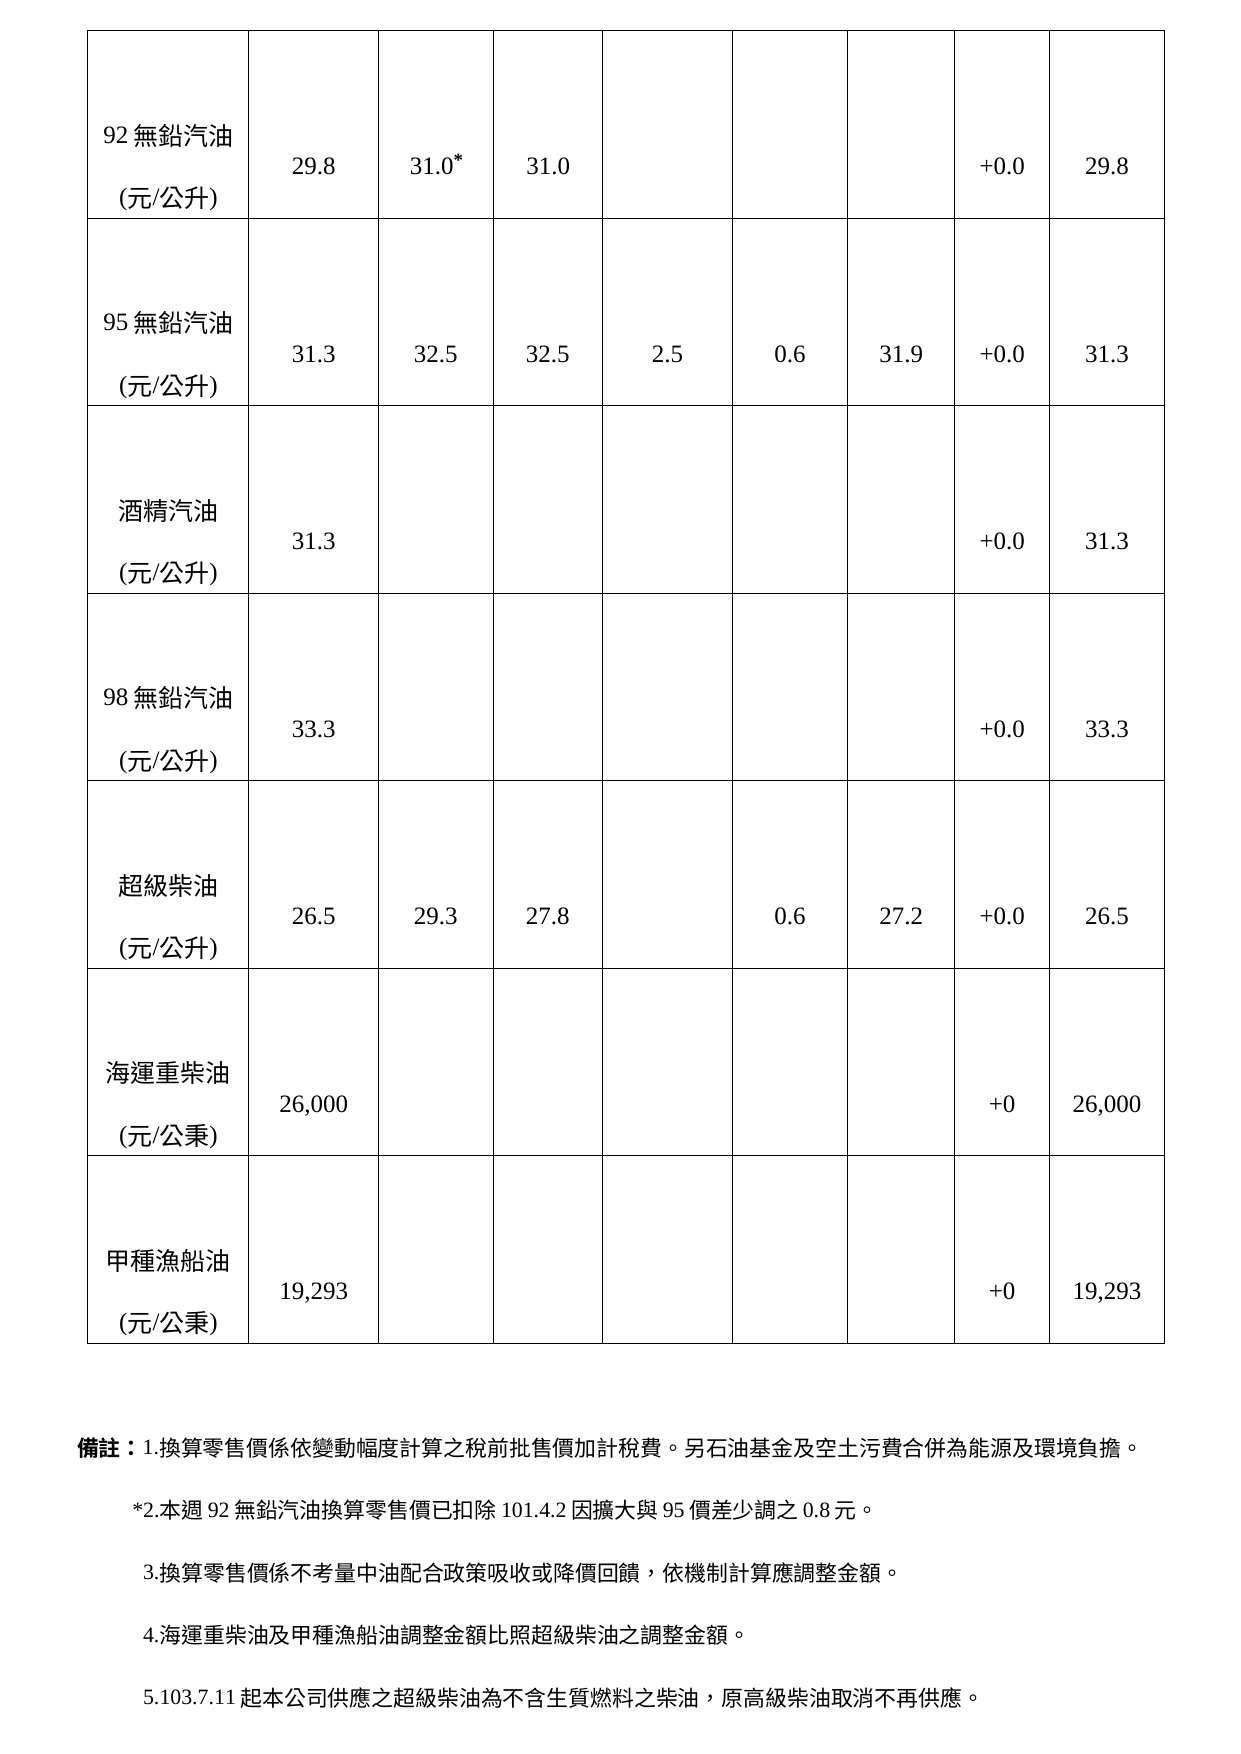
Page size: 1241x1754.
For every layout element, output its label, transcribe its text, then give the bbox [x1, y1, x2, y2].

table_cell [603, 1156, 732, 1343]
table_cell [733, 406, 847, 593]
table_cell 31.3 [1050, 406, 1164, 593]
table_cell +0.0 [955, 781, 1049, 968]
table_cell 26.5 [249, 781, 378, 968]
table_cell 19,293 [249, 1156, 378, 1343]
table_cell 2.5 [603, 219, 732, 405]
table_cell 33.3 [1050, 594, 1164, 780]
table_cell 26.5 [1050, 781, 1164, 968]
table_cell [494, 969, 602, 1155]
table_cell 27.2 [848, 781, 954, 968]
table_cell [733, 1156, 847, 1343]
table_cell +0.0 [955, 594, 1049, 780]
table_cell [603, 31, 732, 218]
table_cell 31.9 [848, 219, 954, 405]
table_cell +0.0 [955, 406, 1049, 593]
table_cell [603, 781, 732, 968]
table_cell 29.3 [379, 781, 493, 968]
table_cell 31.3 [249, 406, 378, 593]
table_cell +0.0 [955, 31, 1049, 218]
table_cell 32.5 [494, 219, 602, 405]
text *2.本週92無鉛汽油換算零售價已扣除101.4.2因擴大與95價差少調之0.8元。 [113, 1468, 1175, 1530]
table_cell [379, 969, 493, 1155]
table_cell [733, 969, 847, 1155]
table_cell 酒精汽油 (元/公升) [88, 406, 248, 593]
table_cell [379, 594, 493, 780]
table_cell +0 [955, 969, 1049, 1155]
table_cell [848, 1156, 954, 1343]
table_cell [733, 594, 847, 780]
table_cell +0.0 [955, 219, 1049, 405]
table_cell 33.3 [249, 594, 378, 780]
table_cell 29.8 [1050, 31, 1164, 218]
table_cell [494, 1156, 602, 1343]
table_cell 0.6 [733, 781, 847, 968]
table_cell 31.3 [1050, 219, 1164, 405]
table_cell 31.0* [379, 31, 493, 218]
table_cell [494, 406, 602, 593]
table_cell 95無鉛汽油(元/公升) [88, 219, 248, 405]
text 備註：1.換算零售價係依變動幅度計算之稅前批售價加計稅費。另石油基金及空土污費合併為能源及環境負擔。 [77, 1405, 1175, 1468]
table_cell [848, 31, 954, 218]
table_cell 31.3 [249, 219, 378, 405]
table_cell 海運重柴油(元/公秉) [88, 969, 248, 1155]
table_cell [848, 969, 954, 1155]
table_cell 27.8 [494, 781, 602, 968]
text 5.103.7.11起本公司供應之超級柴油為不含生質燃料之柴油，原高級柴油取消不再供應。 [143, 1655, 1175, 1718]
table_cell [733, 31, 847, 218]
text 3.換算零售價係不考量中油配合政策吸收或降價回饋，依機制計算應調整金額。 [143, 1530, 1175, 1593]
table_cell 0.6 [733, 219, 847, 405]
table_cell +0 [955, 1156, 1049, 1343]
table_cell [603, 406, 732, 593]
table_cell 26,000 [1050, 969, 1164, 1155]
text 4.海運重柴油及甲種漁船油調整金額比照超級柴油之調整金額。 [143, 1593, 1175, 1655]
table_cell 92無鉛汽油(元/公升) [88, 31, 248, 218]
table_cell [494, 594, 602, 780]
table_cell [848, 594, 954, 780]
table_cell [603, 969, 732, 1155]
table_cell 超級柴油 (元/公升) [88, 781, 248, 968]
table_cell 19,293 [1050, 1156, 1164, 1343]
table_cell 32.5 [379, 219, 493, 405]
table_cell 26,000 [249, 969, 378, 1155]
table_cell 29.8 [249, 31, 378, 218]
table_cell [848, 406, 954, 593]
table_cell [603, 594, 732, 780]
table_cell [379, 406, 493, 593]
table_cell 甲種漁船油(元/公秉) [88, 1156, 248, 1343]
table_cell 31.0 [494, 31, 602, 218]
table_cell 98無鉛汽油(元/公升) [88, 594, 248, 780]
table_cell [379, 1156, 493, 1343]
